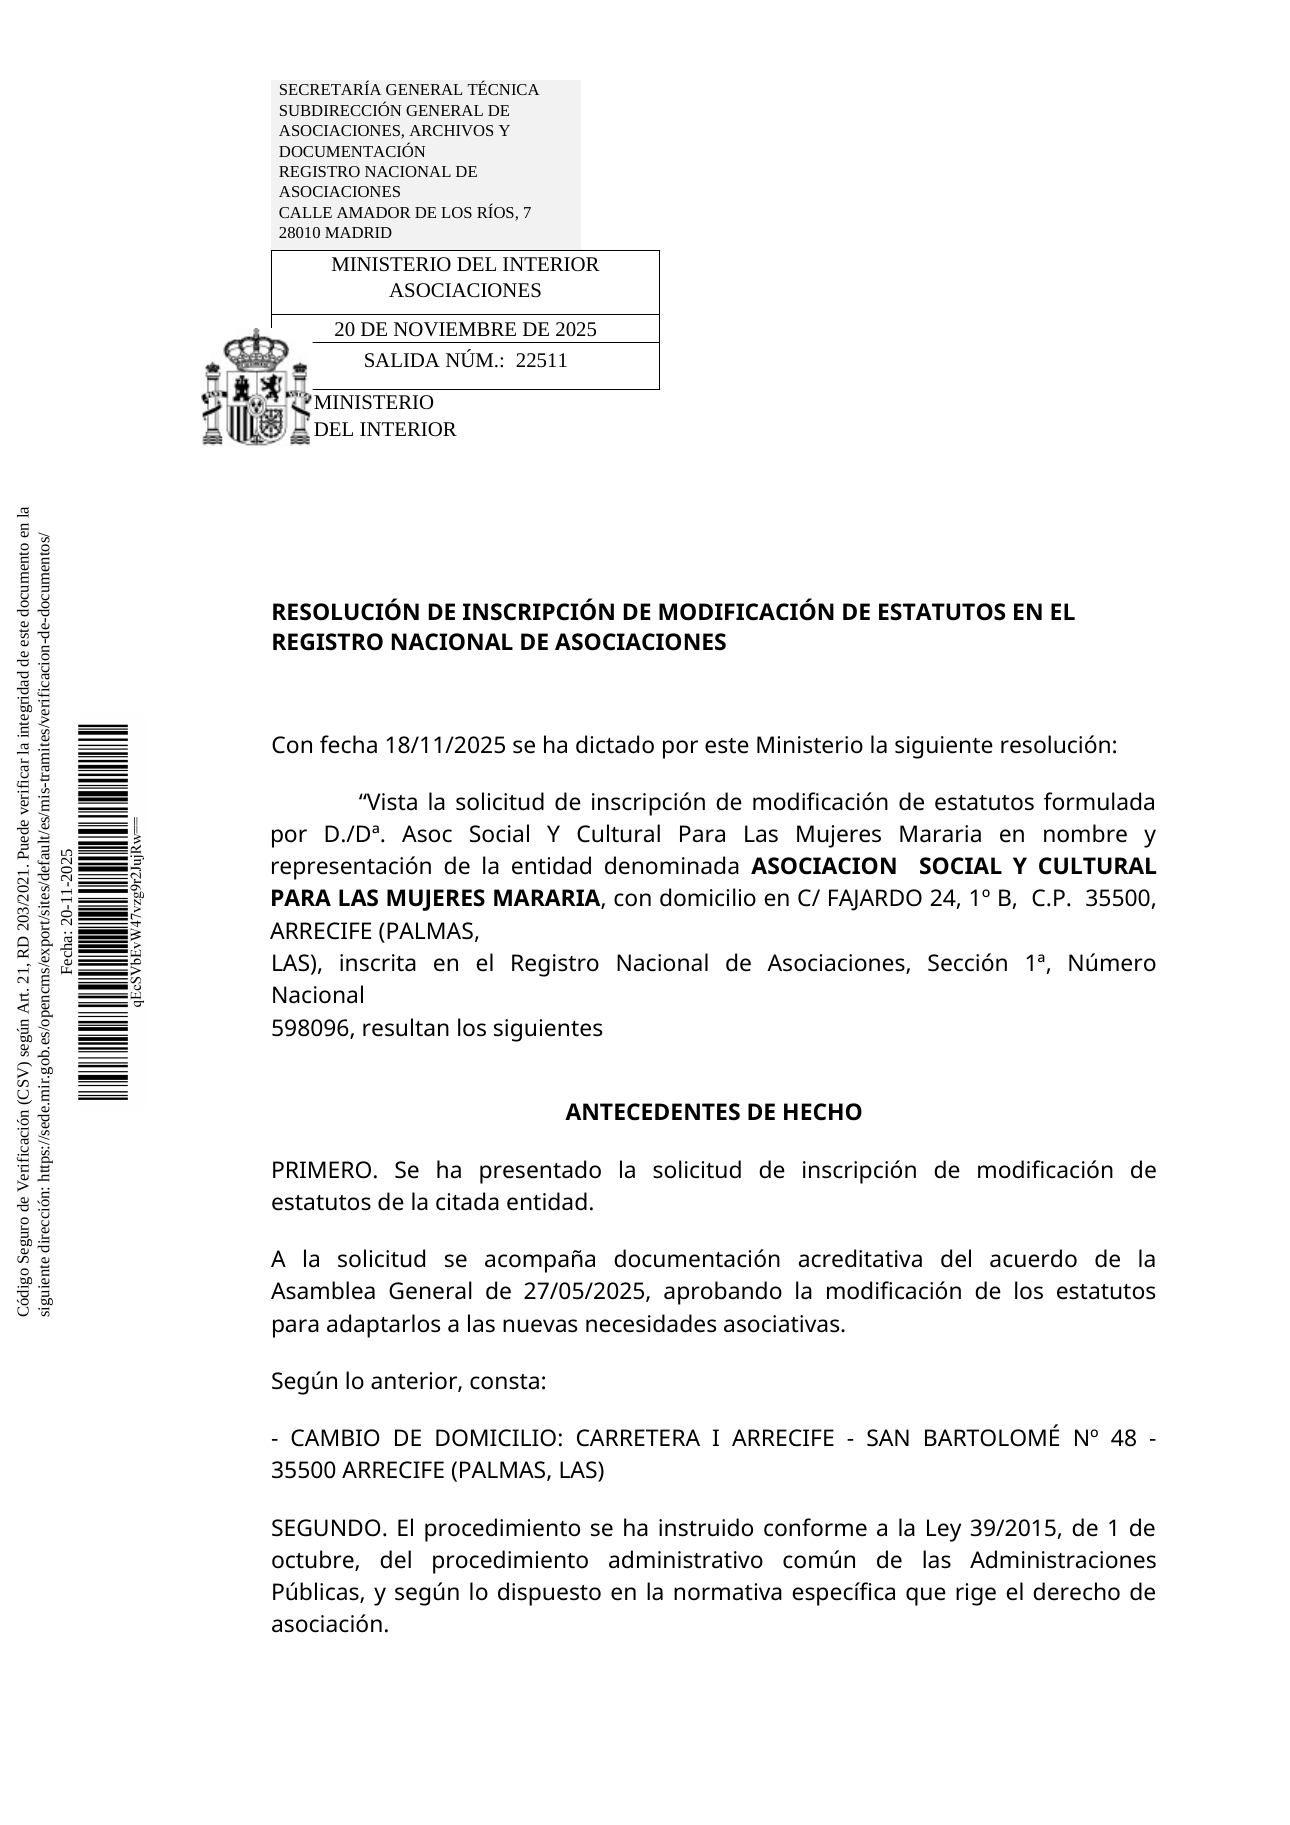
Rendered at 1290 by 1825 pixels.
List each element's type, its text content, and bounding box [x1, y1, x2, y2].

text “Vista la solicitud de inscripción de modificación de estatutos formulada por D./Dª. Asoc Social Y Cultural Para Las Mujeres Mararia en nombre y representación de la entidad denominada ASOCIACION SOCIAL Y CULTURAL PARA LAS MUJERES MARARIA, con domicilio en C/ FAJARDO 24, 1º B, C.P. 35500, ARRECIFE (PALMAS, [270, 786, 1158, 946]
table_cell SALIDA NÚM.: 22511 [313, 343, 659, 389]
text SEGUNDO. El procedimiento se ha instruido conforme a la Ley 39/2015, de 1 de octubre, del procedimiento administrativo común de las Administraciones Públicas, y según lo dispuesto en la normativa específica que rige el derecho de asociación. [271, 1512, 1158, 1639]
text Según lo anterior, consta: [271, 1365, 1158, 1396]
text 598096, resultan los siguientes [271, 1012, 1158, 1043]
subtitle ANTECEDENTES DE HECHO [271, 1096, 1157, 1127]
text MINISTERIO [313, 390, 896, 414]
text DEL INTERIOR [313, 417, 896, 441]
text LAS), inscrita en el Registro Nacional de Asociaciones, Sección 1ª, Número Nacional [271, 947, 1158, 1010]
text RESOLUCIÓN DE INSCRIPCIÓN DE MODIFICACIÓN DE ESTATUTOS EN EL REGISTRO NACIONAL DE ASOCIACIONES [271, 596, 1185, 657]
text A la solicitud se acompaña documentación acreditativa del acuerdo de la Asamblea General de 27/05/2025, aprobando la modificación de los estatutos para adaptarlos a las nuevas necesidades asociativas. [271, 1243, 1158, 1339]
text PRIMERO. Se ha presentado la solicitud de inscripción de modificación de estatutos de la citada entidad. [271, 1154, 1158, 1217]
table_header MINISTERIO DEL INTERIOR ASOCIACIONES [272, 251, 659, 314]
table_header SECRETARÍA GENERAL TÉCNICA SUBDIRECCIÓN GENERAL DE ASOCIACIONES, ARCHIVOS Y DOCUMENTACIÓN REGISTRO NACIONAL DE ASOCIACIONES CALLE AMADOR DE LOS RÍOS, 7 28010 MADRID [271, 80, 581, 250]
text - CAMBIO DE DOMICILIO: CARRETERA I ARRECIFE - SAN BARTOLOMÉ Nº 48 - 35500 ARRECIFE (PALMAS, LAS) [271, 1422, 1158, 1486]
table_cell 20 DE NOVIEMBRE DE 2025 [272, 315, 659, 342]
text Con fecha 18/11/2025 se ha dictado por este Ministerio la siguiente resolución: [271, 728, 1158, 760]
